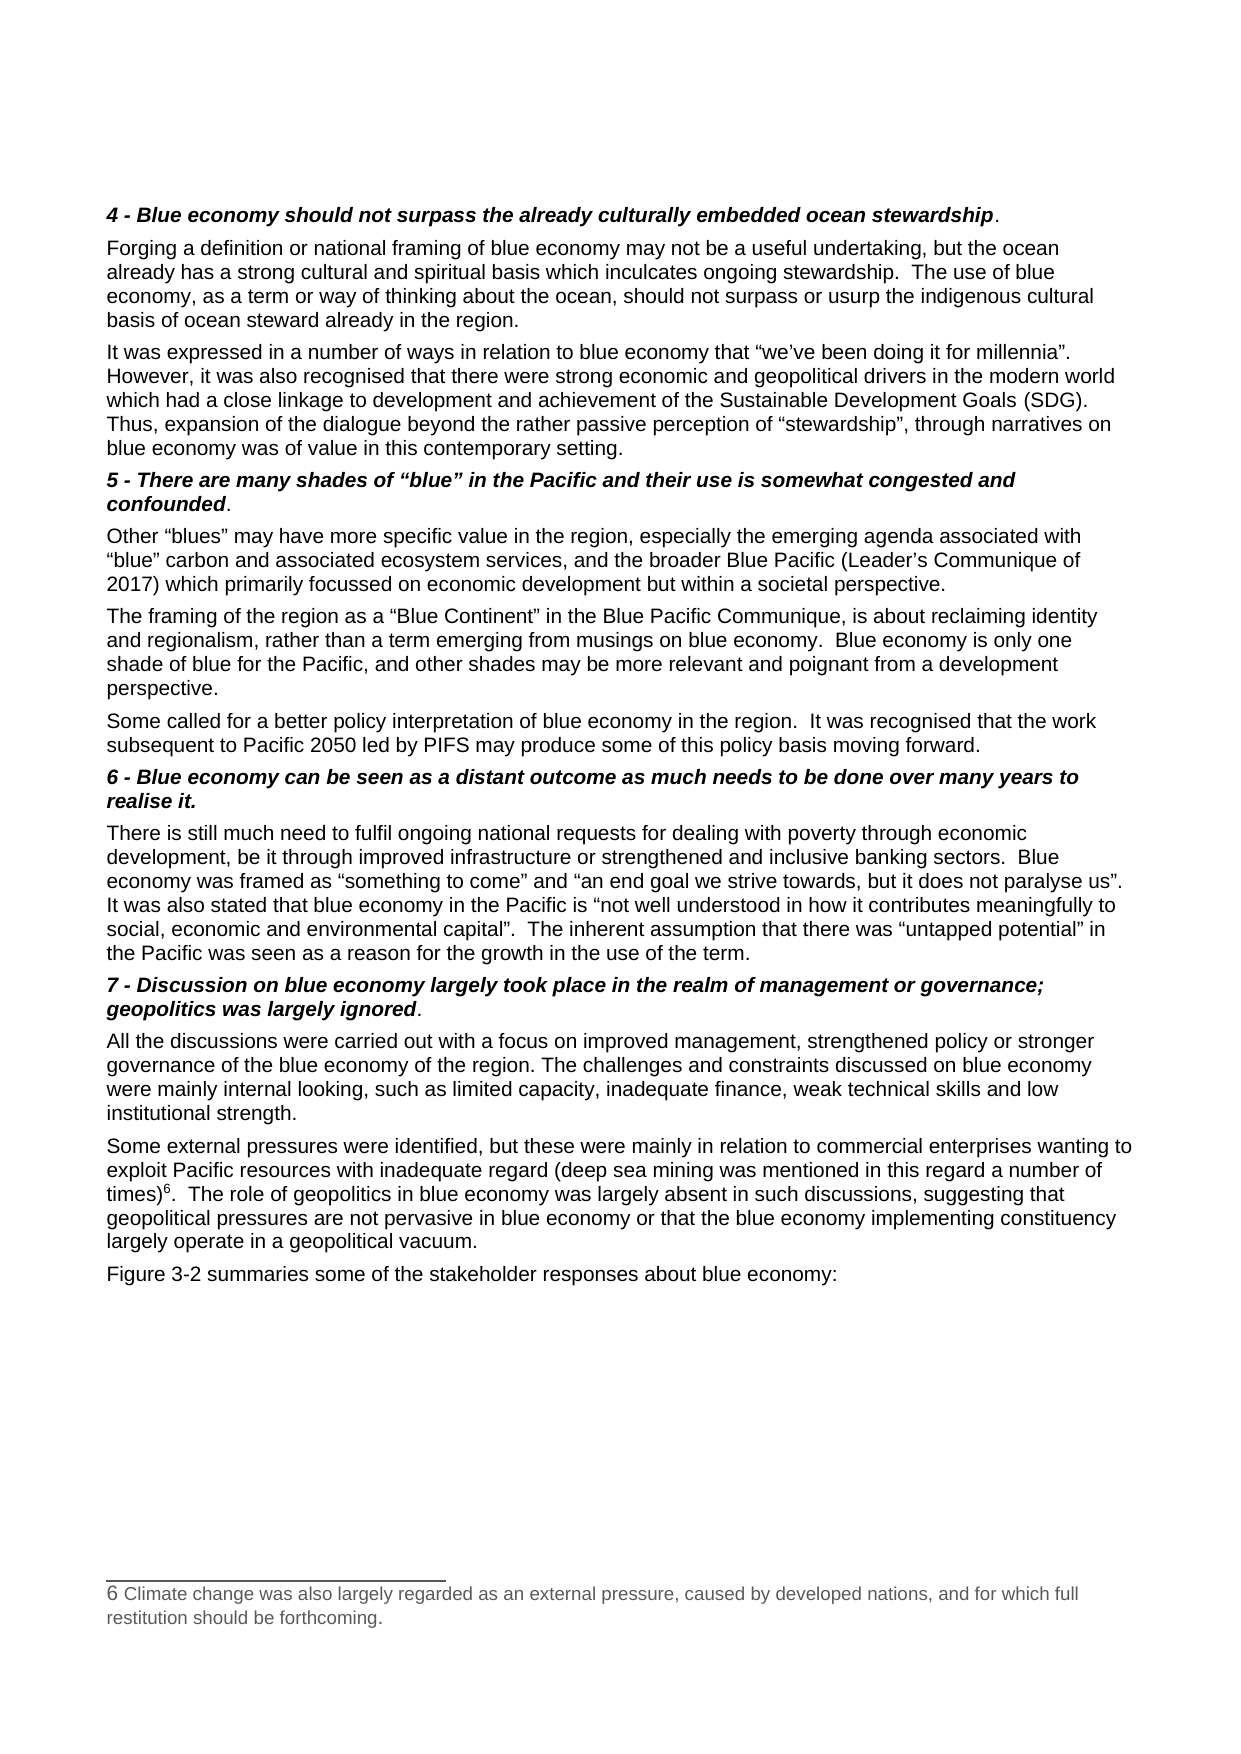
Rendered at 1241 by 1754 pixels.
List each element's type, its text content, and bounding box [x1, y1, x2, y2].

text Some external pressures were identified, but these were mainly in relation to commercial enterprises wanting to exploit Pacific resources with inadequate regard (deep sea mining was mentioned in this regard a number of times). The role of geopolitics in blue economy was largely absent in such discussions, suggesting that geopolitical pressures are not pervasive in blue economy or that the blue economy implementing constituency largely operate in a geopolitical vacuum. [106, 1133, 1134, 1253]
text Some called for a better policy interpretation of blue economy in the region. It was recognised that the work subsequent to Pacific 2050 led by PIFS may produce some of this policy basis moving forward. [106, 708, 1134, 756]
text The framing of the region as a “Blue Continent” in the Blue Pacific Communique, is about reclaiming identity and regionalism, rather than a term emerging from musings on blue economy. Blue economy is only one shade of blue for the Pacific, and other shades may be more relevant and poignant from a development perspective. [106, 604, 1134, 700]
text 6 - Blue economy can be seen as a distant outcome as much needs to be done over many years to realise it. [106, 765, 1134, 813]
text It was expressed in a number of ways in relation to blue economy that “we’ve been doing it for millennia”. However, it was also recognised that there were strong economic and geopolitical drivers in the modern world which had a close linkage to development and achievement of the Sustainable Development Goals (SDG). Thus, expansion of the dialogue beyond the rather passive perception of “stewardship”, through narratives on blue economy was of value in this contemporary setting. [106, 340, 1134, 459]
text Figure 3-2 summaries some of the stakeholder responses about blue economy: [106, 1262, 1134, 1286]
text Forging a definition or national framing of blue economy may not be a useful undertaking, but the ocean already has a strong cultural and spiritual basis which inculcates ongoing stewardship. The use of blue economy, as a term or way of thinking about the ocean, should not surpass or usurp the indigenous cultural basis of ocean steward already in the region. [106, 236, 1134, 331]
text Other “blues” may have more specific value in the region, especially the emerging agenda associated with “blue” carbon and associated ecosystem services, and the broader Blue Pacific (Leader’s Communique of 2017) which primarily focussed on economic development but within a societal perspective. [106, 524, 1134, 596]
text All the discussions were carried out with a focus on improved management, strengthened policy or stronger governance of the blue economy of the region. The challenges and constraints discussed on blue economy were mainly internal looking, such as limited capacity, inadequate finance, weak technical skills and low institutional strength. [106, 1029, 1134, 1125]
text 4 - Blue economy should not surpass the already culturally embedded ocean stewardship. [106, 203, 1134, 227]
text 5 - There are many shades of “blue” in the Pacific and their use is somewhat congested and confounded. [106, 468, 1134, 516]
text 7 - Discussion on blue economy largely took place in the realm of management or governance; geopolitics was largely ignored. [106, 973, 1134, 1021]
text Climate change was also largely regarded as an external pressure, caused by developed nations, and for which full restitution should be forthcoming. [106, 1581, 1134, 1629]
text There is still much need to fulfil ongoing national requests for dealing with poverty through economic development, be it through improved infrastructure or strengthened and inclusive banking sectors. Blue economy was framed as “something to come” and “an end goal we strive towards, but it does not paralyse us”. It was also stated that blue economy in the Pacific is “not well understood in how it contributes meaningfully to social, economic and environmental capital”. The inherent assumption that there was “untapped potential” in the Pacific was seen as a reason for the growth in the use of the term. [106, 821, 1134, 965]
